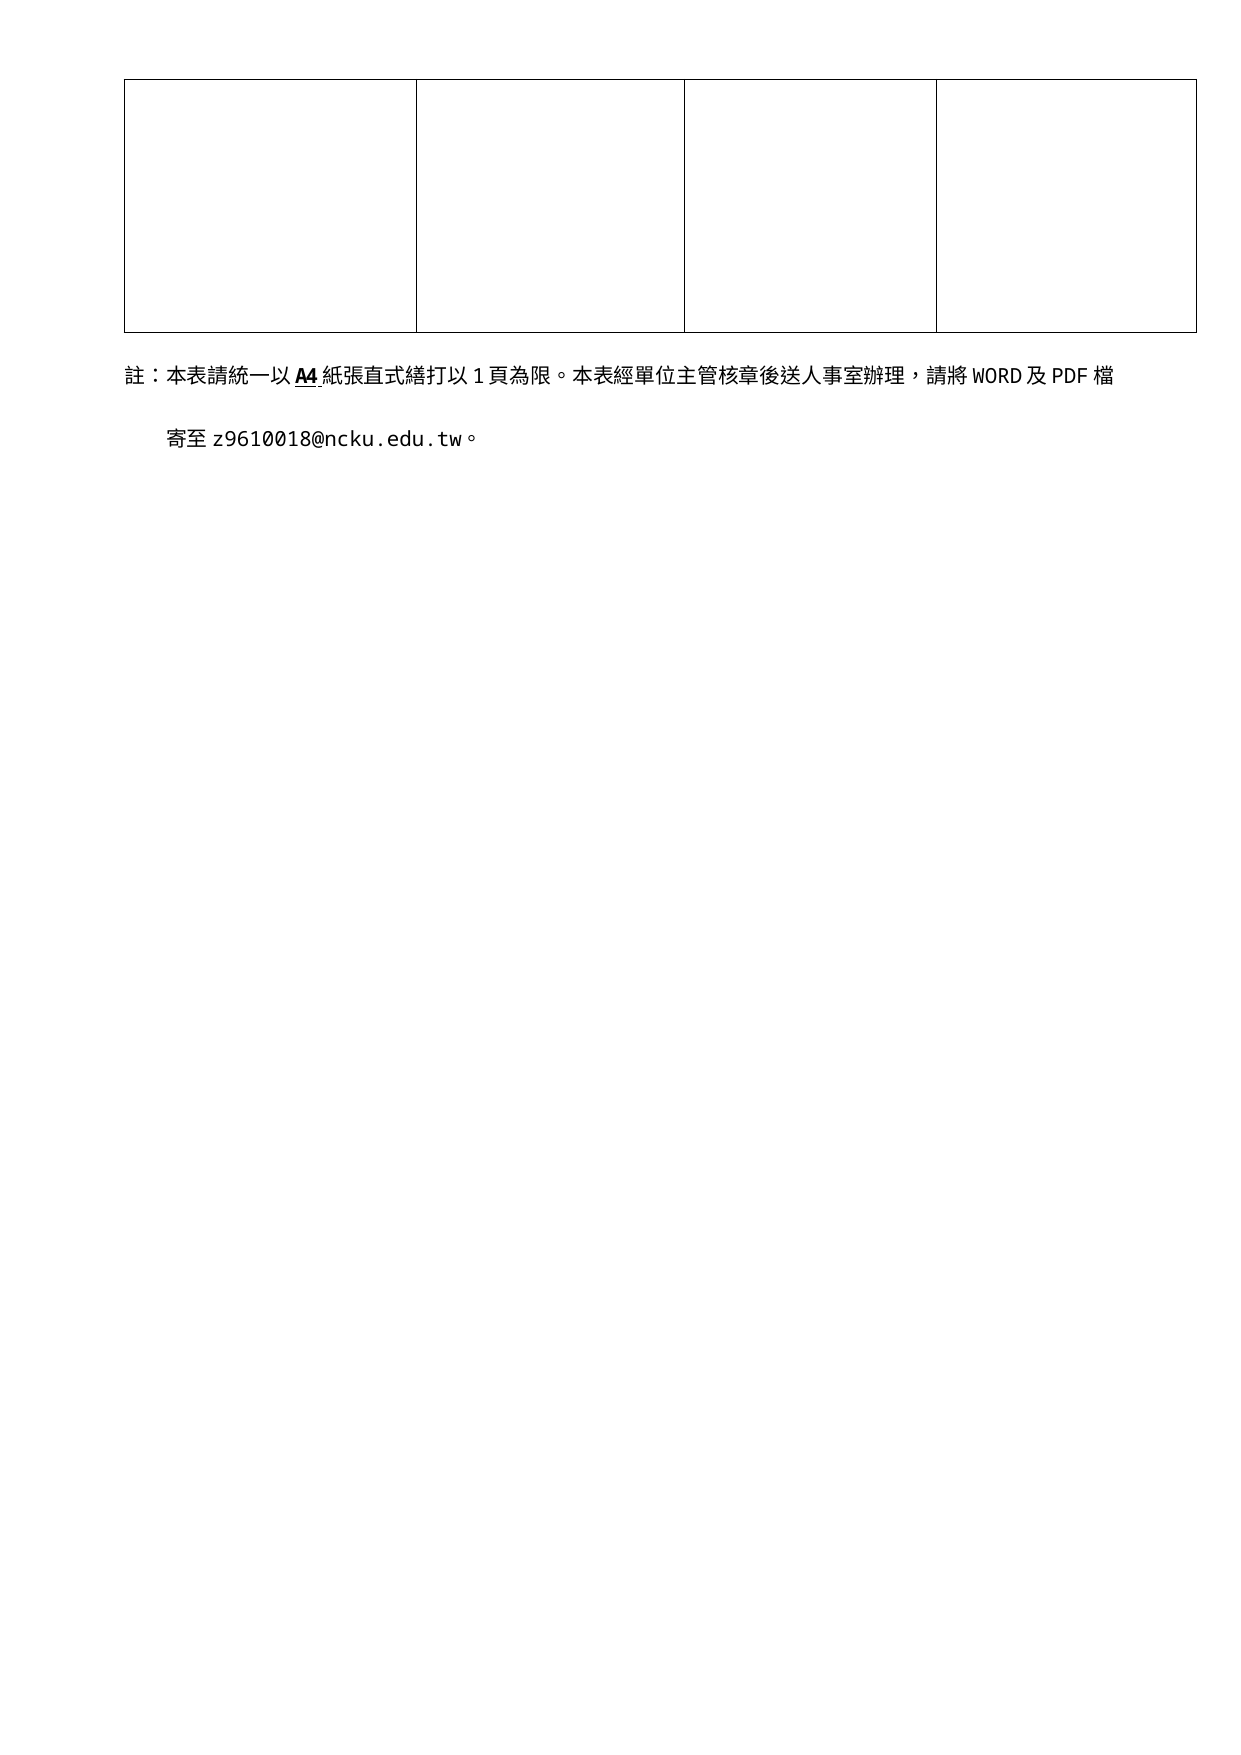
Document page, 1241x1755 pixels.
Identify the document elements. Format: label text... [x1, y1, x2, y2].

table_cell [937, 80, 1196, 332]
table_cell [685, 80, 936, 332]
table_cell [417, 80, 684, 332]
table_cell [125, 80, 416, 332]
text 註：本表請統一以A4紙張直式繕打以1頁為限。本表經單位主管核章後送人事室辦理，請將WORD及PDF檔寄至z9610018@ncku.edu.tw。 [124, 333, 1116, 458]
